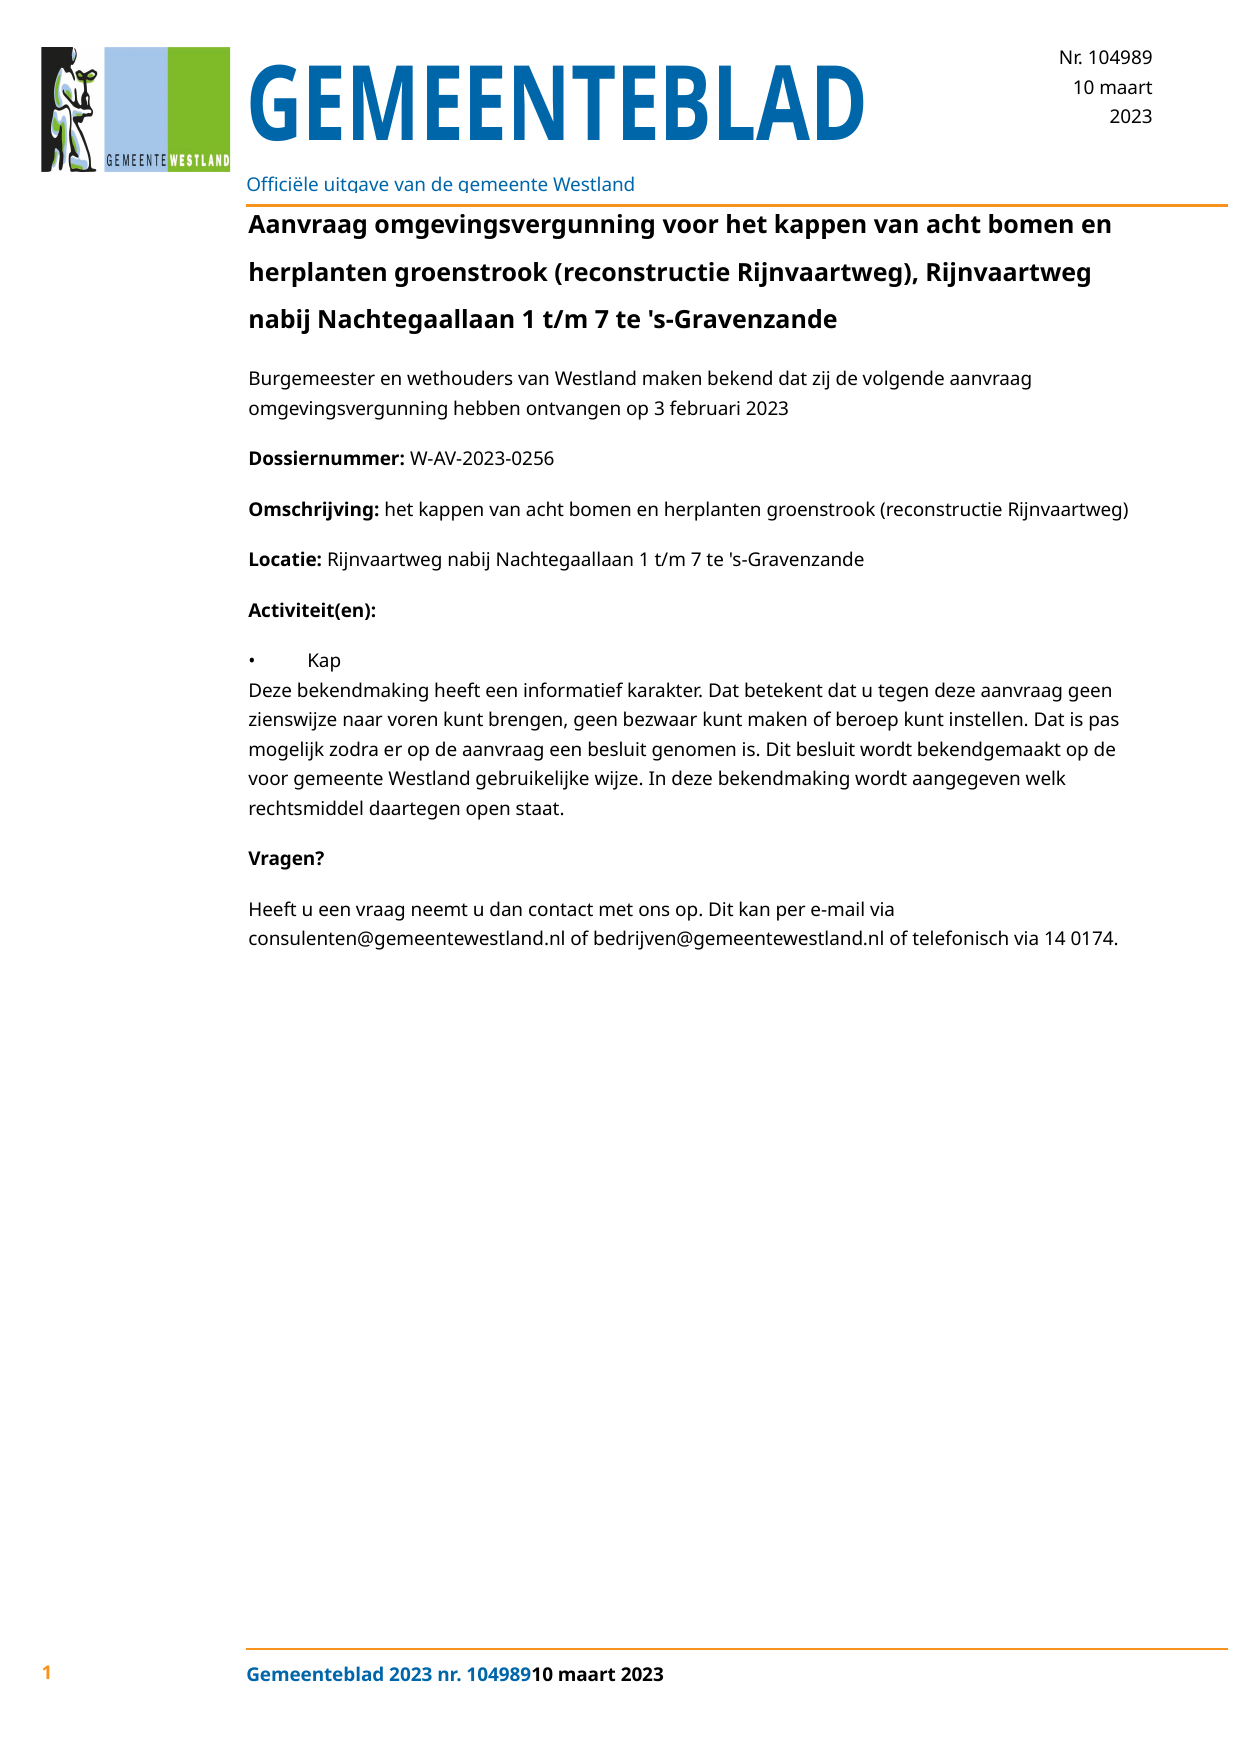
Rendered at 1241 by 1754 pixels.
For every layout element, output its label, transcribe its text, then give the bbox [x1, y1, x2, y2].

text Locatie: Rijnvaartweg nabij Nachtegaallaan 1 t/m 7 te 's-Gravenzande [248, 546, 1152, 572]
text Dossiernummer: W-AV-2023-0256 [248, 446, 1152, 471]
list Kap [248, 647, 1152, 673]
text Burgemeester en wethouders van Westland maken bekend dat zij de volgende aanvraag omgevingsvergunning hebben ontvangen op 3 februari 2023 [248, 366, 1152, 421]
text Omschrijving: het kappen van acht bomen en herplanten groenstrook (reconstructie Rijnvaartweg) [248, 496, 1152, 522]
text Vragen? [248, 846, 1152, 871]
text Deze bekendmaking heeft een informatief karakter. Dat betekent dat u tegen deze aanvraag geen zienswijze naar voren kunt brengen, geen bezwaar kunt maken of beroep kunt instellen. Dat is pas mogelijk zodra er op de aanvraag een besluit genomen is. Dit besluit wordt bekendgemaakt op de voor gemeente Westland gebruikelijke wijze. In deze bekendmaking wordt aangegeven welk rechtsmiddel daartegen open staat. [248, 677, 1152, 821]
text Heeft u een vraag neemt u dan contact met ons op. Dit kan per e-mail via consulenten@gemeentewestland.nl of bedrijven@gemeentewestland.nl of telefonisch via 14 0174. [248, 896, 1152, 951]
text Activiteit(en): [248, 597, 1152, 622]
text Aanvraag omgevingsvergunning voor het kappen van acht bomen en herplanten groenstrook (reconstructie Rijnvaartweg), Rijnvaartweg nabij Nachtegaallaan 1 t/m 7 te 's-Gravenzande [248, 207, 1152, 336]
picture [41, 47, 231, 172]
